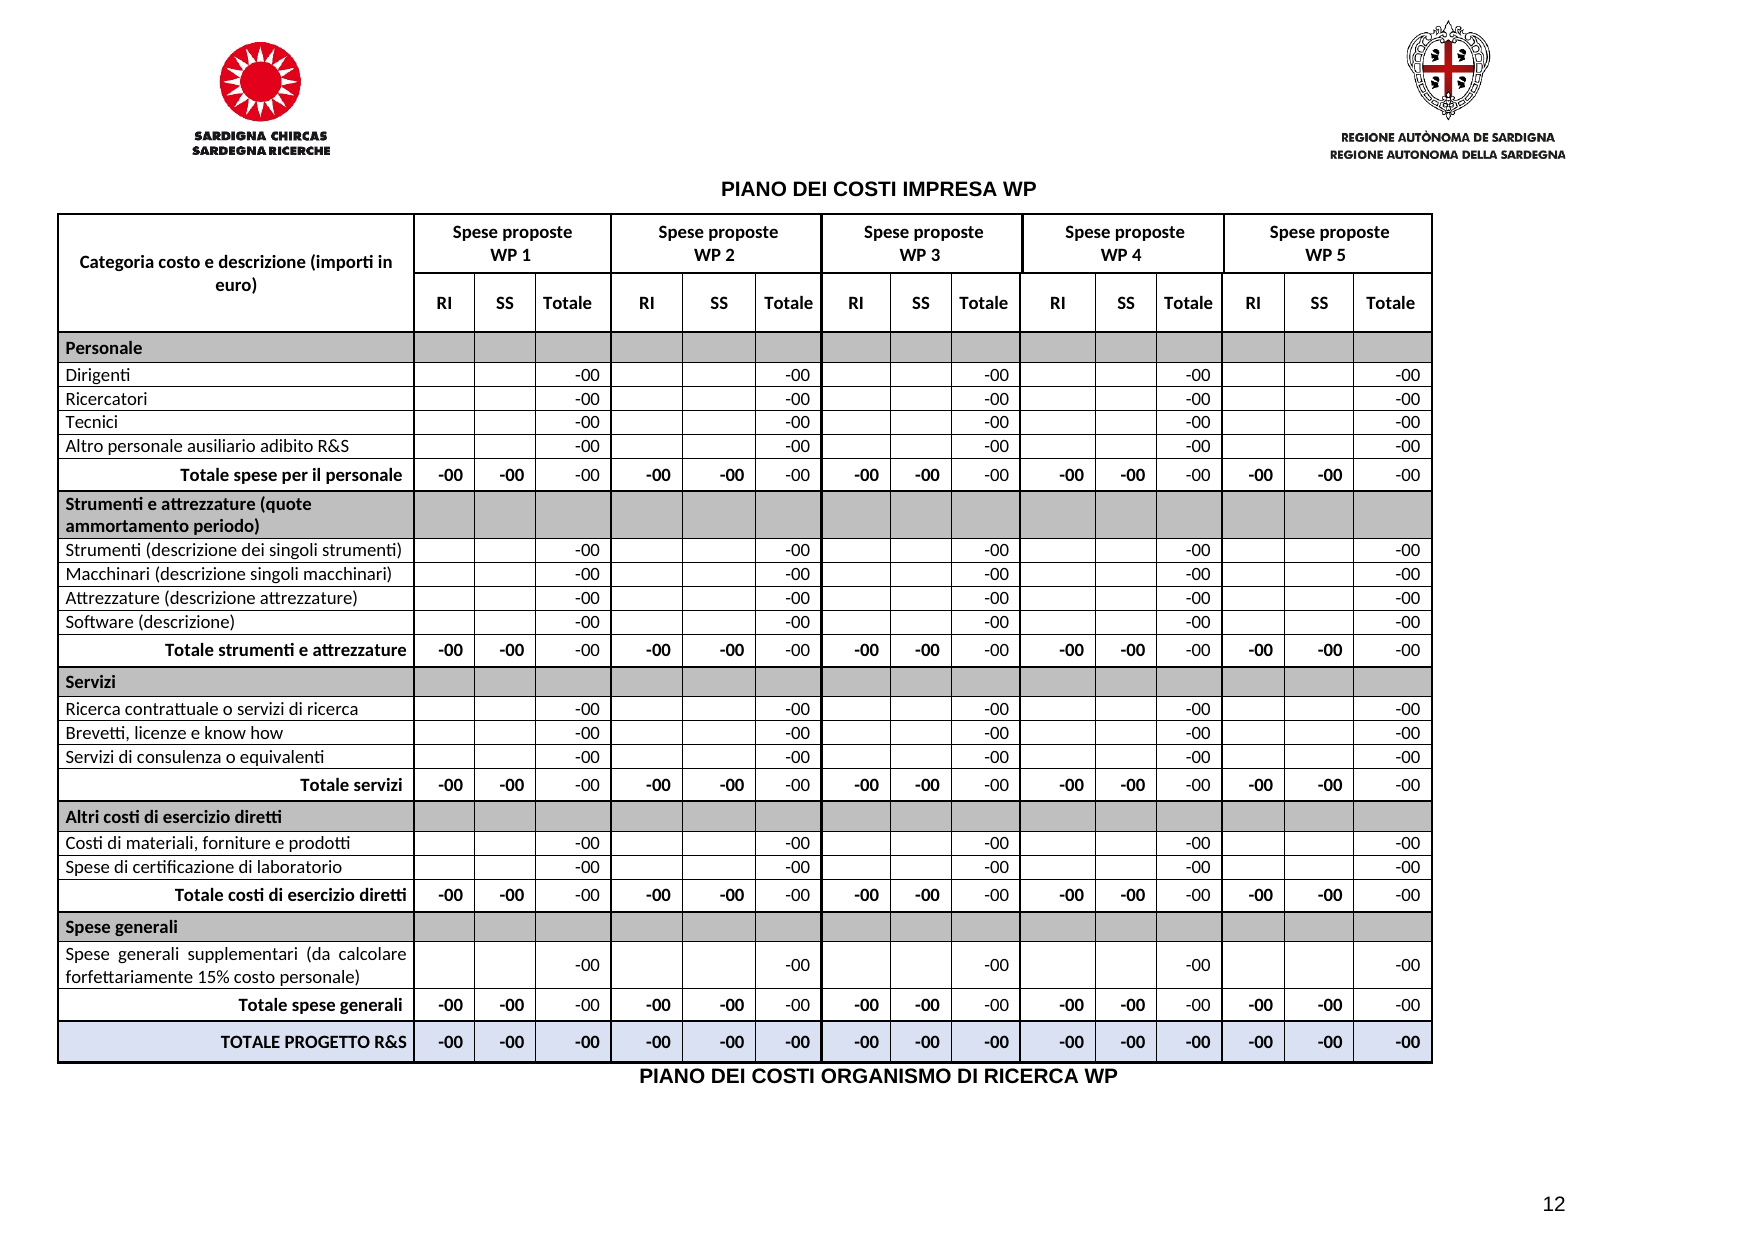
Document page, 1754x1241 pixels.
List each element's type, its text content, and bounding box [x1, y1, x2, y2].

table_cell [1285, 539, 1353, 562]
table_cell [1354, 492, 1431, 538]
table_cell [1096, 832, 1156, 854]
table_cell -00 [756, 989, 820, 1020]
table_cell -00 [536, 769, 610, 800]
table_cell [1223, 721, 1284, 744]
table_cell [1021, 856, 1095, 878]
table_cell [683, 492, 755, 538]
table_cell [1285, 563, 1353, 586]
table_cell [756, 668, 820, 696]
table_cell -00 [1285, 880, 1353, 911]
table_cell [415, 913, 474, 941]
table_cell -00 [1021, 880, 1095, 911]
table_cell -00 [1354, 942, 1431, 988]
table_cell [1285, 913, 1353, 941]
table_cell Totale [1354, 274, 1431, 331]
table_cell -00 [952, 721, 1019, 744]
table_cell [1223, 745, 1284, 768]
table_cell Dirigenti [59, 363, 413, 386]
table_cell [536, 492, 610, 538]
table_cell -00 [952, 459, 1019, 490]
table_cell [1096, 913, 1156, 941]
table_cell [823, 539, 890, 562]
table_cell [612, 942, 682, 988]
table_cell -00 [1354, 459, 1431, 490]
table_cell [1223, 363, 1284, 386]
table_cell [1157, 492, 1221, 538]
table_cell -00 [952, 387, 1019, 410]
table_cell [683, 745, 755, 768]
table_cell [612, 387, 682, 410]
table_cell TOTALE PROGETTO R&S [59, 1022, 413, 1061]
table_cell -00 [1096, 1022, 1156, 1061]
table_cell -00 [756, 611, 820, 633]
table_cell Totale [756, 274, 820, 331]
table_cell [891, 745, 951, 768]
table_cell -00 [1157, 1022, 1221, 1061]
table_cell Ricerca contrattuale o servizi di ricerca [59, 697, 413, 720]
table_cell -00 [1354, 697, 1431, 720]
table_cell -00 [1096, 880, 1156, 911]
table_cell -00 [891, 989, 951, 1020]
table_cell -00 [475, 769, 535, 800]
table_cell -00 [1157, 721, 1221, 744]
table_cell [1223, 668, 1284, 696]
table_header Spese proposte WP 2 [612, 215, 820, 272]
table_cell [612, 587, 682, 609]
table_cell [612, 363, 682, 386]
table_cell RI [1021, 274, 1095, 331]
table_cell [1285, 363, 1353, 386]
table_cell [1223, 539, 1284, 562]
table_cell Brevetti, licenze e know how [59, 721, 413, 744]
table_cell [1285, 721, 1353, 744]
table_cell [1021, 387, 1095, 410]
table_cell -00 [536, 856, 610, 878]
table_cell -00 [1096, 989, 1156, 1020]
table_cell -00 [1223, 880, 1284, 911]
table_cell [1223, 942, 1284, 988]
table_cell Servizi di consulenza o equivalenti [59, 745, 413, 768]
table_cell -00 [1285, 635, 1353, 666]
table_cell -00 [1157, 539, 1221, 562]
table_cell [756, 913, 820, 941]
table_cell [823, 668, 890, 696]
table_cell Totale [536, 274, 610, 331]
table_cell [952, 333, 1019, 362]
table_cell -00 [891, 635, 951, 666]
table_cell Personale [59, 333, 413, 362]
table_cell -00 [1021, 989, 1095, 1020]
table_cell -00 [952, 635, 1019, 666]
table_cell [1285, 492, 1353, 538]
table_cell [1096, 697, 1156, 720]
table_cell -00 [1157, 989, 1221, 1020]
table_cell -00 [415, 1022, 474, 1061]
table_cell [756, 333, 820, 362]
table_cell [891, 611, 951, 633]
table_cell -00 [1157, 942, 1221, 988]
table_cell [415, 942, 474, 988]
table_cell -00 [536, 435, 610, 458]
table_cell [683, 387, 755, 410]
table_cell [1157, 802, 1221, 831]
table_cell -00 [1157, 832, 1221, 854]
table_cell -00 [612, 1022, 682, 1061]
table_cell [1157, 913, 1221, 941]
table_cell [612, 539, 682, 562]
table_cell -00 [536, 459, 610, 490]
table_cell Altri costi di esercizio diretti [59, 802, 413, 831]
table_cell Servizi [59, 668, 413, 696]
table_cell [1223, 387, 1284, 410]
table_cell [952, 913, 1019, 941]
table_cell -00 [756, 745, 820, 768]
table_cell -00 [536, 697, 610, 720]
table_cell [475, 411, 535, 434]
table_cell -00 [756, 387, 820, 410]
table_cell -00 [415, 635, 474, 666]
table_cell -00 [756, 942, 820, 988]
table_cell -00 [1157, 769, 1221, 800]
table_cell [1223, 587, 1284, 609]
table_cell -00 [536, 587, 610, 609]
table_cell [683, 587, 755, 609]
table_cell [1021, 745, 1095, 768]
table_cell [415, 363, 474, 386]
table_cell [683, 832, 755, 854]
table_cell [683, 333, 755, 362]
table_header Spese proposte WP 1 [415, 215, 610, 272]
table_cell -00 [1223, 459, 1284, 490]
table_cell -00 [952, 880, 1019, 911]
table_cell [891, 333, 951, 362]
table_cell [415, 832, 474, 854]
table_cell -00 [756, 539, 820, 562]
table_cell [1021, 435, 1095, 458]
table_cell [1096, 411, 1156, 434]
table_cell [475, 668, 535, 696]
table_cell -00 [536, 363, 610, 386]
table_cell [1021, 587, 1095, 609]
table_cell [475, 587, 535, 609]
table_cell [1223, 411, 1284, 434]
table_cell [1021, 611, 1095, 633]
table_cell [823, 856, 890, 878]
table_cell -00 [952, 563, 1019, 586]
table_cell -00 [952, 539, 1019, 562]
table_cell [1096, 539, 1156, 562]
table_cell [1285, 333, 1353, 362]
table_cell -00 [612, 989, 682, 1020]
table_cell [823, 492, 890, 538]
table_cell -00 [536, 880, 610, 911]
table_cell SS [1285, 274, 1353, 331]
table_cell [612, 697, 682, 720]
table_cell -00 [952, 1022, 1019, 1061]
table_cell -00 [1021, 1022, 1095, 1061]
table_cell [612, 435, 682, 458]
table_cell [475, 942, 535, 988]
table_cell -00 [1354, 563, 1431, 586]
table_cell -00 [1223, 989, 1284, 1020]
table_cell [891, 856, 951, 878]
table_cell -00 [756, 880, 820, 911]
table_cell [1096, 363, 1156, 386]
table_cell -00 [1157, 856, 1221, 878]
table_cell [415, 697, 474, 720]
table_cell [1096, 611, 1156, 633]
table_cell Totale [952, 274, 1019, 331]
table_cell -00 [612, 880, 682, 911]
table_cell -00 [952, 411, 1019, 434]
table_cell -00 [1157, 635, 1221, 666]
table_cell [1285, 587, 1353, 609]
table_cell [1223, 563, 1284, 586]
table_cell -00 [952, 697, 1019, 720]
table_cell -00 [1354, 611, 1431, 633]
table_cell [1223, 333, 1284, 362]
table_cell [475, 563, 535, 586]
table_cell -00 [1354, 539, 1431, 562]
table_cell [683, 668, 755, 696]
table_cell [415, 435, 474, 458]
table_cell [823, 363, 890, 386]
table_cell SS [891, 274, 951, 331]
table_cell -00 [756, 856, 820, 878]
table_cell [1285, 802, 1353, 831]
table_cell -00 [1157, 880, 1221, 911]
table_cell [475, 856, 535, 878]
table_cell -00 [891, 1022, 951, 1061]
table_header Spese proposte WP 5 [1225, 215, 1431, 272]
table_cell -00 [1021, 459, 1095, 490]
table_cell -00 [683, 769, 755, 800]
table_cell [1285, 832, 1353, 854]
table_cell Totale strumenti e attrezzature [59, 635, 413, 666]
table_cell -00 [756, 435, 820, 458]
table_cell [1096, 387, 1156, 410]
table_cell Totale servizi [59, 769, 413, 800]
table_cell [415, 721, 474, 744]
table_cell [891, 668, 951, 696]
table_cell -00 [536, 411, 610, 434]
table_cell [823, 697, 890, 720]
table_cell -00 [823, 1022, 890, 1061]
table_cell [683, 363, 755, 386]
table_cell [1285, 611, 1353, 633]
table_cell [475, 721, 535, 744]
table_cell -00 [1354, 387, 1431, 410]
table_cell -00 [536, 611, 610, 633]
table_cell [415, 802, 474, 831]
table_cell [415, 856, 474, 878]
table_cell -00 [475, 635, 535, 666]
table_cell [952, 492, 1019, 538]
table_cell [1354, 913, 1431, 941]
table_cell -00 [536, 539, 610, 562]
table_cell [891, 802, 951, 831]
table_cell [1096, 587, 1156, 609]
table_cell -00 [952, 989, 1019, 1020]
table_cell -00 [1157, 745, 1221, 768]
table_cell -00 [1354, 745, 1431, 768]
table_cell [415, 563, 474, 586]
table_cell -00 [1223, 769, 1284, 800]
table_cell -00 [536, 721, 610, 744]
table_cell [683, 435, 755, 458]
table_cell Ricercatori [59, 387, 413, 410]
table_cell [1285, 668, 1353, 696]
table_cell [1157, 333, 1221, 362]
table_cell [1096, 435, 1156, 458]
table_cell [891, 387, 951, 410]
table_cell -00 [756, 697, 820, 720]
table_cell Attrezzature (descrizione attrezzature) [59, 587, 413, 609]
table_cell Spese di certificazione di laboratorio [59, 856, 413, 878]
table_cell -00 [612, 459, 682, 490]
table_cell [612, 913, 682, 941]
table_cell [612, 563, 682, 586]
table_cell -00 [536, 635, 610, 666]
table_cell [415, 492, 474, 538]
table_cell [415, 387, 474, 410]
table_cell -00 [1354, 721, 1431, 744]
table_cell [475, 802, 535, 831]
table_cell -00 [756, 563, 820, 586]
table_cell [891, 721, 951, 744]
table_cell -00 [952, 942, 1019, 988]
table_cell Totale costi di esercizio diretti [59, 880, 413, 911]
table_cell -00 [1285, 989, 1353, 1020]
table_cell -00 [952, 587, 1019, 609]
table_cell [1096, 563, 1156, 586]
table_cell [823, 802, 890, 831]
table_cell [823, 721, 890, 744]
table_cell -00 [536, 832, 610, 854]
table_cell -00 [952, 856, 1019, 878]
table_cell -00 [756, 769, 820, 800]
table_cell -00 [475, 1022, 535, 1061]
table_cell -00 [952, 769, 1019, 800]
table_cell -00 [1157, 387, 1221, 410]
table_cell -00 [891, 459, 951, 490]
table_cell [1021, 721, 1095, 744]
table_cell [683, 697, 755, 720]
table_cell [1096, 668, 1156, 696]
table_cell -00 [475, 989, 535, 1020]
table_cell -00 [683, 880, 755, 911]
table_cell -00 [536, 745, 610, 768]
table_cell -00 [1354, 856, 1431, 878]
table_cell [1223, 435, 1284, 458]
table_cell [1021, 832, 1095, 854]
table_cell -00 [1157, 363, 1221, 386]
table_cell [1021, 563, 1095, 586]
table_cell [475, 697, 535, 720]
table_cell Altro personale ausiliario adibito R&S [59, 435, 413, 458]
table_cell [415, 668, 474, 696]
table_cell [891, 587, 951, 609]
table_cell [891, 435, 951, 458]
table_cell Spese generali [59, 913, 413, 941]
table_cell Strumenti (descrizione dei singoli strumenti) [59, 539, 413, 562]
table_cell -00 [683, 1022, 755, 1061]
table_cell [1285, 697, 1353, 720]
table_cell -00 [823, 989, 890, 1020]
table_cell -00 [1354, 1022, 1431, 1061]
table_cell -00 [536, 989, 610, 1020]
table_cell [823, 333, 890, 362]
table_cell [536, 668, 610, 696]
table_cell [823, 587, 890, 609]
table_header Spese proposte WP 3 [823, 215, 1021, 272]
table_cell [475, 492, 535, 538]
table_cell [1285, 942, 1353, 988]
table_cell [536, 333, 610, 362]
table_cell RI [1223, 274, 1284, 331]
table_cell [612, 611, 682, 633]
table_cell -00 [1354, 880, 1431, 911]
table_cell -00 [823, 635, 890, 666]
table_cell -00 [823, 880, 890, 911]
table_cell [1021, 411, 1095, 434]
table_cell -00 [1285, 769, 1353, 800]
table_cell Spese generali supplementari (da calcolare forfettariamente 15% costo personale) [59, 942, 413, 988]
table_cell [415, 587, 474, 609]
table_cell [1021, 697, 1095, 720]
table_cell Costi di materiali, forniture e prodotti [59, 832, 413, 854]
table_cell -00 [823, 769, 890, 800]
table_cell -00 [756, 411, 820, 434]
table_cell [612, 492, 682, 538]
table_cell [823, 832, 890, 854]
table_cell RI [823, 274, 890, 331]
table_cell SS [475, 274, 535, 331]
table_cell [891, 363, 951, 386]
table_cell [683, 856, 755, 878]
table_cell [823, 745, 890, 768]
text PIANO DEI COSTI ORGANISMO DI RICERCA WP [192, 1063, 1566, 1087]
table_cell -00 [1157, 435, 1221, 458]
table_cell [683, 913, 755, 941]
table_cell -00 [536, 1022, 610, 1061]
table_cell [415, 333, 474, 362]
table_cell -00 [1157, 411, 1221, 434]
table_cell [475, 913, 535, 941]
table_cell -00 [683, 459, 755, 490]
table_cell [612, 745, 682, 768]
table_cell [683, 721, 755, 744]
table_cell Macchinari (descrizione singoli macchinari) [59, 563, 413, 586]
table_cell [415, 745, 474, 768]
table_cell -00 [1354, 587, 1431, 609]
table_cell Software (descrizione) [59, 611, 413, 633]
table_cell [1223, 492, 1284, 538]
table_cell [1021, 492, 1095, 538]
table_cell [475, 387, 535, 410]
table_cell [891, 411, 951, 434]
table_cell -00 [1354, 989, 1431, 1020]
table_cell -00 [823, 459, 890, 490]
table_cell [683, 539, 755, 562]
table_cell Totale [1157, 274, 1221, 331]
table_cell [415, 411, 474, 434]
table_cell [756, 802, 820, 831]
table_cell -00 [612, 635, 682, 666]
table_cell [1285, 856, 1353, 878]
table_cell -00 [756, 721, 820, 744]
table_cell [756, 492, 820, 538]
table_cell [536, 802, 610, 831]
table_cell -00 [1096, 459, 1156, 490]
table_cell [891, 832, 951, 854]
table_cell -00 [1354, 769, 1431, 800]
table_cell -00 [1157, 611, 1221, 633]
table_cell -00 [1223, 1022, 1284, 1061]
table_cell [612, 721, 682, 744]
table_cell [1285, 435, 1353, 458]
table_cell [683, 942, 755, 988]
table_cell [1096, 745, 1156, 768]
table_cell [1223, 913, 1284, 941]
table_cell [891, 492, 951, 538]
table_cell -00 [1354, 435, 1431, 458]
table_cell [823, 387, 890, 410]
table_cell -00 [536, 387, 610, 410]
table_cell -00 [952, 745, 1019, 768]
table_cell [612, 411, 682, 434]
table_cell -00 [536, 942, 610, 988]
table_cell [475, 611, 535, 633]
table_cell [1096, 856, 1156, 878]
table_cell [1021, 913, 1095, 941]
table_cell -00 [683, 635, 755, 666]
table_cell -00 [1354, 635, 1431, 666]
table_cell [415, 539, 474, 562]
table_cell [475, 832, 535, 854]
table_cell [683, 411, 755, 434]
table_cell [823, 563, 890, 586]
table_cell -00 [415, 989, 474, 1020]
table_cell -00 [415, 459, 474, 490]
table_cell -00 [756, 1022, 820, 1061]
table_cell [536, 913, 610, 941]
table_cell -00 [1157, 459, 1221, 490]
table_cell [1021, 363, 1095, 386]
table_cell -00 [952, 832, 1019, 854]
table_cell [1354, 333, 1431, 362]
table_cell [1021, 539, 1095, 562]
table_cell [612, 802, 682, 831]
table_cell Totale spese per il personale [59, 459, 413, 490]
table_cell [612, 856, 682, 878]
table_cell [683, 802, 755, 831]
table_cell [1223, 856, 1284, 878]
table_cell [612, 333, 682, 362]
table_cell -00 [612, 769, 682, 800]
table_cell [475, 333, 535, 362]
table_cell [823, 435, 890, 458]
table_cell [1096, 802, 1156, 831]
table_cell -00 [536, 563, 610, 586]
table_cell [891, 697, 951, 720]
table_cell [891, 942, 951, 988]
table_cell [475, 363, 535, 386]
table_cell -00 [952, 611, 1019, 633]
table_cell [415, 611, 474, 633]
table_cell [1285, 745, 1353, 768]
table_cell -00 [756, 635, 820, 666]
table_cell -00 [756, 363, 820, 386]
table_cell [1021, 942, 1095, 988]
table_cell [1096, 721, 1156, 744]
table_header Categoria costo e descrizione (importi in euro) [59, 215, 413, 331]
table_cell -00 [891, 880, 951, 911]
table_cell [475, 435, 535, 458]
text PIANO DEI COSTI IMPRESA WP [192, 177, 1566, 201]
table_cell -00 [1354, 363, 1431, 386]
table_cell [823, 611, 890, 633]
table_cell [683, 563, 755, 586]
table_cell [612, 832, 682, 854]
table_cell [1096, 942, 1156, 988]
table_cell -00 [683, 989, 755, 1020]
table_header Spese proposte WP 4 [1024, 215, 1223, 272]
table_cell [1285, 387, 1353, 410]
table_cell SS [683, 274, 755, 331]
table_cell [1021, 668, 1095, 696]
table_cell [475, 745, 535, 768]
table_cell -00 [415, 880, 474, 911]
table_cell -00 [1096, 635, 1156, 666]
table_cell [1223, 697, 1284, 720]
table_cell [1285, 411, 1353, 434]
table_cell SS [1096, 274, 1156, 331]
table_cell -00 [1285, 1022, 1353, 1061]
table_cell -00 [475, 880, 535, 911]
table_cell -00 [1096, 769, 1156, 800]
table_cell -00 [1157, 697, 1221, 720]
table_cell [1096, 492, 1156, 538]
table_cell -00 [952, 363, 1019, 386]
table_cell [952, 668, 1019, 696]
table_cell [1021, 802, 1095, 831]
table_cell -00 [1157, 587, 1221, 609]
table_cell -00 [1157, 563, 1221, 586]
table_cell Totale spese generali [59, 989, 413, 1020]
table_cell -00 [1021, 769, 1095, 800]
table_cell [1354, 668, 1431, 696]
table_cell [1223, 832, 1284, 854]
table_cell -00 [756, 459, 820, 490]
table_cell [823, 942, 890, 988]
table_cell [891, 539, 951, 562]
table_cell -00 [415, 769, 474, 800]
table_cell Tecnici [59, 411, 413, 434]
table_cell [891, 563, 951, 586]
table_cell [1223, 611, 1284, 633]
table_cell [952, 802, 1019, 831]
table_cell -00 [1354, 832, 1431, 854]
table_cell [823, 411, 890, 434]
table_cell [1157, 668, 1221, 696]
table_cell -00 [1223, 635, 1284, 666]
table_cell [612, 668, 682, 696]
table_cell -00 [1285, 459, 1353, 490]
table_cell Strumenti e attrezzature (quote ammortamento periodo) [59, 492, 413, 538]
table_cell [683, 611, 755, 633]
table_cell -00 [952, 435, 1019, 458]
table_cell -00 [1354, 411, 1431, 434]
table_cell [1021, 333, 1095, 362]
table_cell -00 [756, 587, 820, 609]
table_cell -00 [1021, 635, 1095, 666]
table_cell RI [612, 274, 682, 331]
table_cell -00 [756, 832, 820, 854]
table_cell RI [415, 274, 474, 331]
table_cell [1223, 802, 1284, 831]
table_cell [891, 913, 951, 941]
table_cell [475, 539, 535, 562]
table_cell [823, 913, 890, 941]
table_cell [1096, 333, 1156, 362]
table_cell -00 [891, 769, 951, 800]
table_cell [1354, 802, 1431, 831]
table_cell -00 [475, 459, 535, 490]
